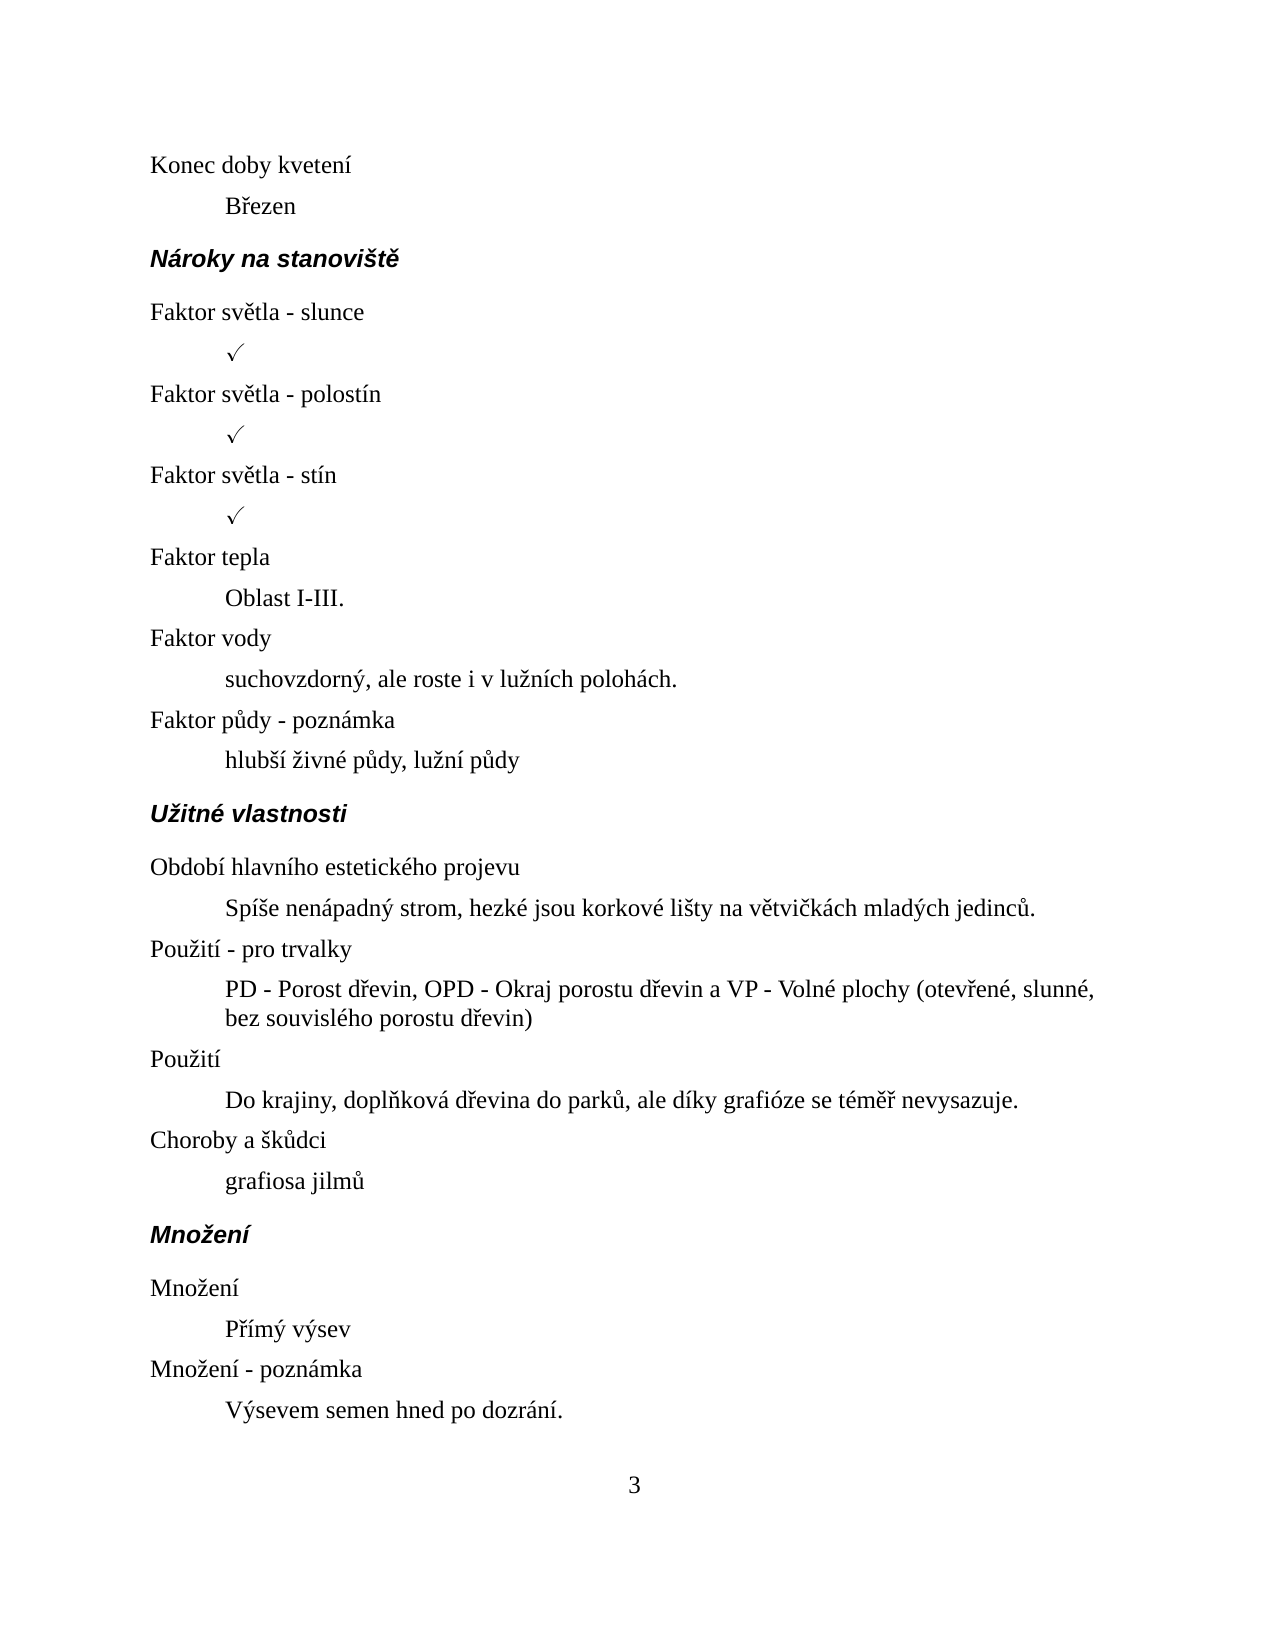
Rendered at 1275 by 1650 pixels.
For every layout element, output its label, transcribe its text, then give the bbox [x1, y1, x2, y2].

text Choroby a škůdci [150, 1125, 1125, 1154]
text Konec doby kvetení [150, 150, 1125, 179]
text Faktor tepla [150, 542, 1125, 571]
subtitle Množení [150, 1220, 1125, 1248]
text Do krajiny, doplňková dřevina do parků, ale díky grafióze se téměř nevysazuje. [225, 1085, 1125, 1113]
text Období hlavního estetického projevu [150, 852, 1125, 881]
text hlubší živné půdy, lužní půdy [225, 746, 1125, 774]
text Faktor světla - polostín [150, 379, 1125, 408]
subtitle Užitné vlastnosti [150, 799, 1125, 828]
text Přímý výsev [225, 1314, 1125, 1342]
text ✓ [225, 501, 1125, 530]
text Množení - poznámka [150, 1354, 1125, 1383]
text Faktor vody [150, 623, 1125, 652]
subtitle Nároky na stanoviště [150, 244, 1125, 273]
text grafiosa jilmů [225, 1166, 1125, 1195]
text Oblast I-III. [225, 583, 1125, 611]
text Spíše nenápadný strom, hezké jsou korkové lišty na větvičkách mladých jedinců. [225, 893, 1125, 922]
text Výsevem semen hned po dozrání. [225, 1395, 1125, 1424]
text Faktor světla - stín [150, 460, 1125, 489]
text Použití [150, 1044, 1125, 1073]
text Faktor půdy - poznámka [150, 705, 1125, 733]
text Faktor světla - slunce [150, 297, 1125, 326]
text Březen [225, 191, 1125, 219]
text Použití - pro trvalky [150, 934, 1125, 962]
text PD - Porost dřevin, OPD - Okraj porostu dřevin a VP - Volné plochy (otevřené, slunné, bez souvislého porostu dřevin) [225, 974, 1125, 1032]
text ✓ [225, 420, 1125, 448]
text Množení [150, 1273, 1125, 1302]
text ✓ [225, 338, 1125, 367]
text suchovzdorný, ale roste i v lužních polohách. [225, 664, 1125, 693]
